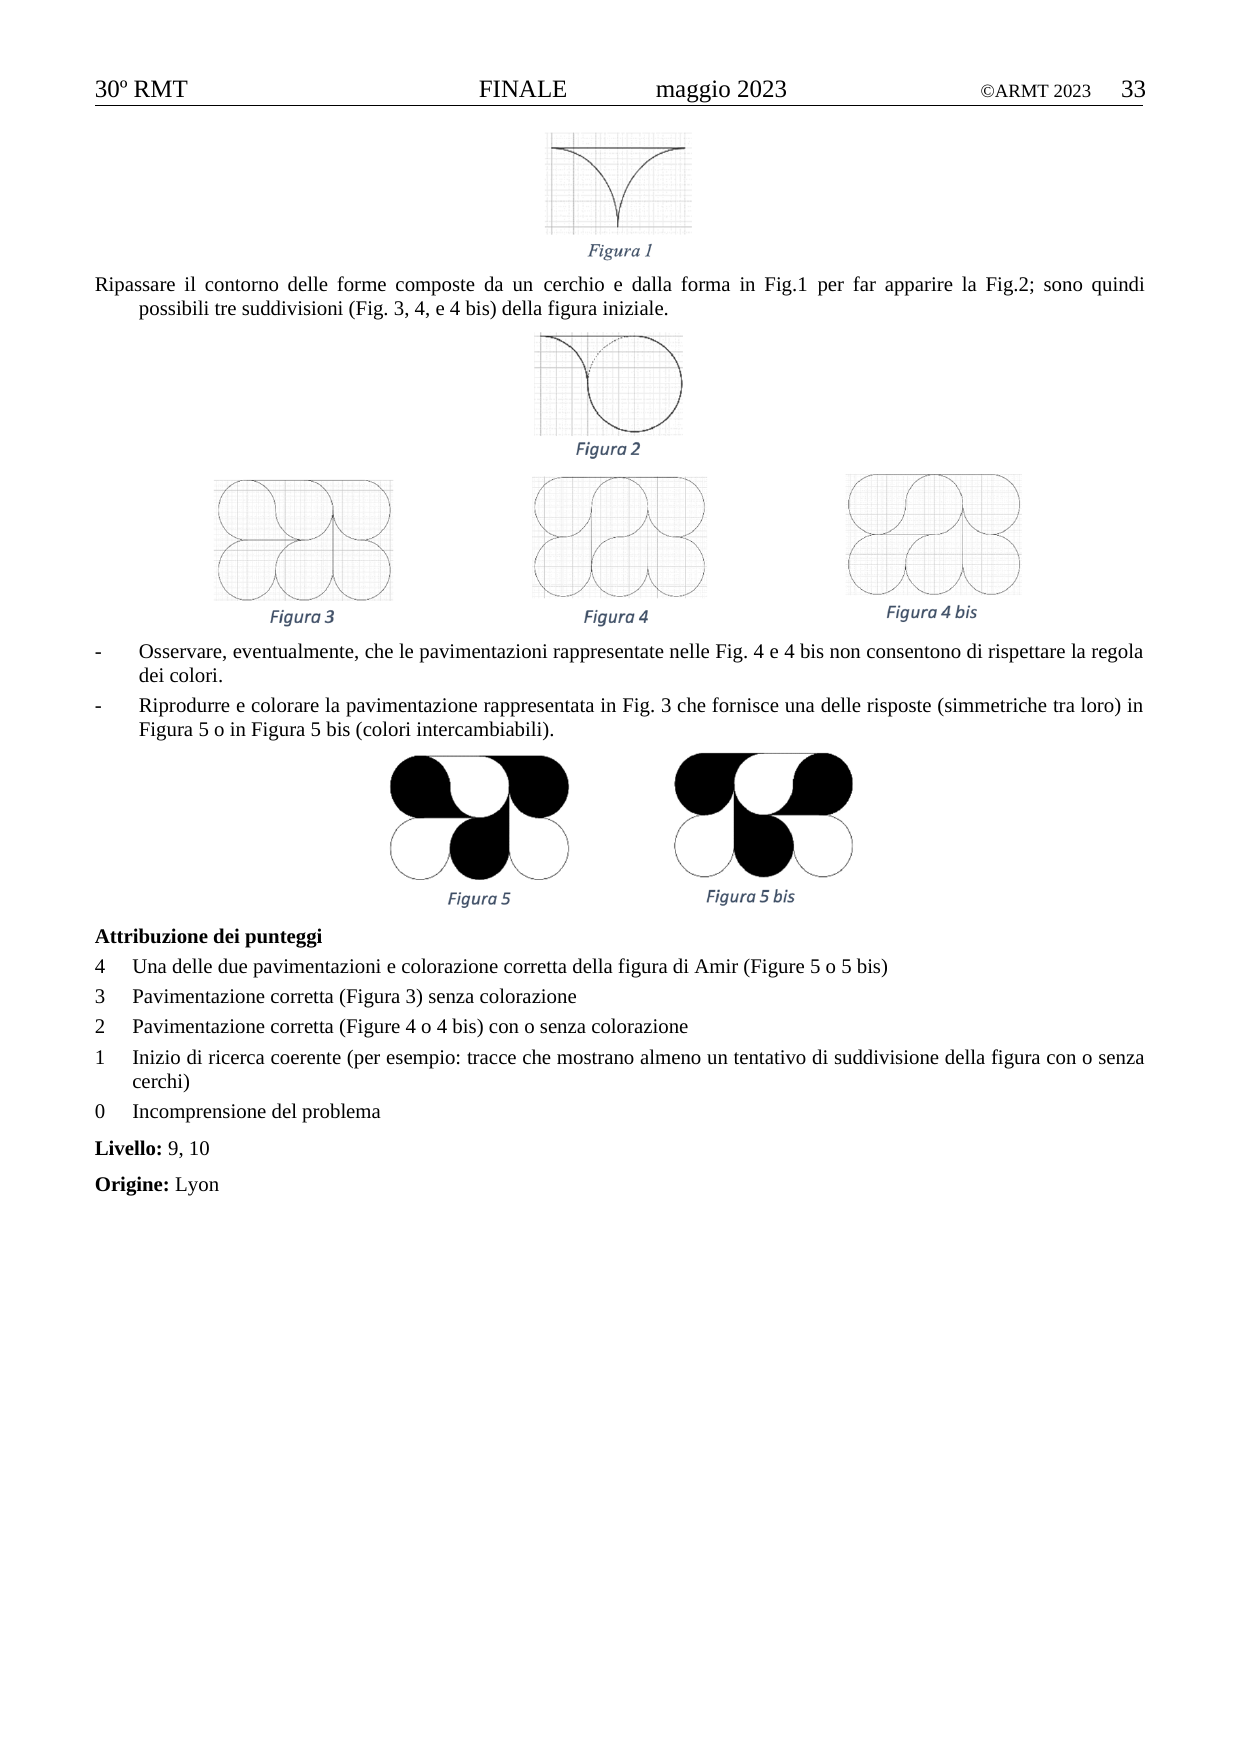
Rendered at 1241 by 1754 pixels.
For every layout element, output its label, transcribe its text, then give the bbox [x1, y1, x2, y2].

text Livello: 9, 10 [94, 1136, 1146, 1160]
picture [212, 326, 1028, 633]
picture [538, 130, 702, 266]
text 4 Una delle due pavimentazioni e colorazione corretta della figura di Amir (Figure 5 o 5 bis) [94, 954, 1146, 978]
text Origine: Lyon [94, 1172, 1146, 1196]
text 2 Pavimentazione corretta (Figure 4 o 4 bis) con o senza colorazione [94, 1014, 1146, 1038]
text 0 Incomprensione del problema [94, 1099, 1146, 1123]
picture [377, 747, 863, 911]
text Attribuzione dei punteggi [94, 923, 1146, 948]
text 3 Pavimentazione corretta (Figura 3) senza colorazione [94, 984, 1146, 1008]
text - Riprodurre e colorare la pavimentazione rappresentata in Fig. 3 che fornisce una delle risposte (simmetriche tra loro) in Figura 5 o in Figura 5 bis (colori intercambiabili). [94, 693, 1146, 741]
text 1 Inizio di ricerca coerente (per esempio: tracce che mostrano almeno un tentativo di suddivisione della figura con o senza cerchi) [94, 1045, 1146, 1093]
text - Osservare, eventualmente, che le pavimentazioni rappresentate nelle Fig. 4 e 4 bis non consentono di rispettare la regola dei colori. [94, 639, 1146, 687]
text Ripassare il contorno delle forme composte da un cerchio e dalla forma in Fig.1 per far apparire la Fig.2; sono quindi possibili tre suddivisioni (Fig. 3, 4, e 4 bis) della figura iniziale. [94, 272, 1146, 320]
